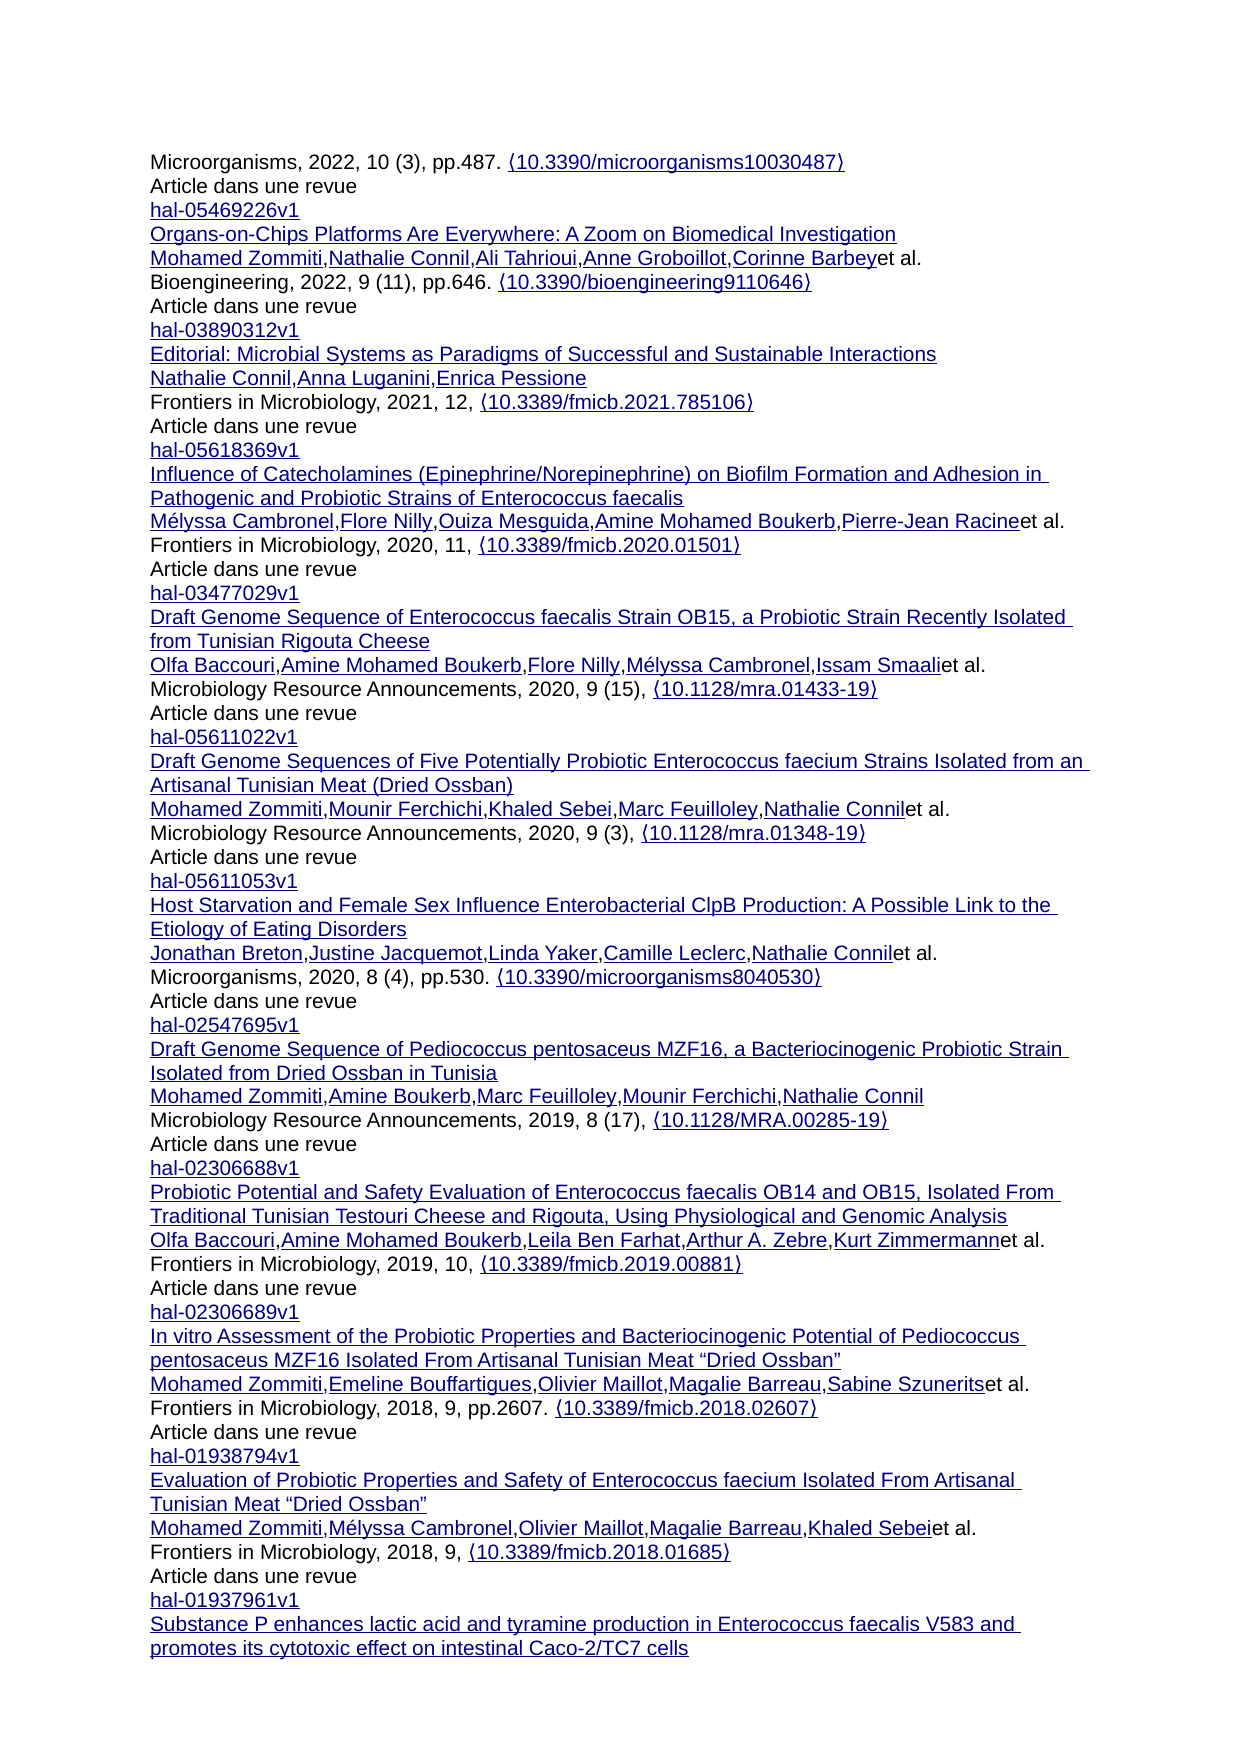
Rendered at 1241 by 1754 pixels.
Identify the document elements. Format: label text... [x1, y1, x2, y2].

table_cell Organs-on-Chips Platforms Are Everywhere: A Zoom on Biomedical Investigation Mohamed Zommiti,Nathalie Connil,Ali Tahrioui,Anne Groboillot,Corinne Barbeyet al. Bioengineering, 2022, 9 (11), pp.646. ⟨10.3390/bioengineering9110646⟩ Article dans une revue hal-03890312v1 [150, 222, 1090, 342]
table_cell Host Starvation and Female Sex Influence Enterobacterial ClpB Production: A Possible Link to the Etiology of Eating Disorders Jonathan Breton,Justine Jacquemot,Linda Yaker,Camille Leclerc,Nathalie Connilet al. Microorganisms, 2020, 8 (4), pp.530. ⟨10.3390/microorganisms8040530⟩ Article dans une revue hal-02547695v1 [150, 893, 1090, 1036]
table_cell Draft Genome Sequence of Pediococcus pentosaceus MZF16, a Bacteriocinogenic Probiotic Strain Isolated from Dried Ossban in Tunisia Mohamed Zommiti,Amine Boukerb,Marc Feuilloley,Mounir Ferchichi,Nathalie Connil Microbiology Resource Announcements, 2019, 8 (17), ⟨10.1128/MRA.00285-19⟩ Article dans une revue hal-02306688v1 [150, 1036, 1090, 1180]
table_cell In vitro Assessment of the Probiotic Properties and Bacteriocinogenic Potential of Pediococcus pentosaceus MZF16 Isolated From Artisanal Tunisian Meat “Dried Ossban” Mohamed Zommiti,Emeline Bouffartigues,Olivier Maillot,Magalie Barreau,Sabine Szuneritset al. Frontiers in Microbiology, 2018, 9, pp.2607. ⟨10.3389/fmicb.2018.02607⟩ Article dans une revue hal-01938794v1 [150, 1324, 1090, 1468]
table_cell Microorganisms, 2022, 10 (3), pp.487. ⟨10.3390/microorganisms10030487⟩ Article dans une revue hal-05469226v1 [150, 150, 1090, 222]
table_cell Substance P enhances lactic acid and tyramine production in Enterococcus faecalis V583 and promotes its cytotoxic effect on intestinal Caco-2/TC7 cells [150, 1611, 1090, 1659]
table_cell Draft Genome Sequences of Five Potentially Probiotic Enterococcus faecium Strains Isolated from an [150, 749, 1090, 770]
table_cell Artisanal Tunisian Meat (Dried Ossban) Mohamed Zommiti,Mounir Ferchichi,Khaled Sebei,Marc Feuilloley,Nathalie Connilet al. Microbiology Resource Announcements, 2020, 9 (3), ⟨10.1128/mra.01348-19⟩ Article dans une revue hal-05611053v1 [150, 771, 1090, 893]
table_cell Draft Genome Sequence of Enterococcus faecalis Strain OB15, a Probiotic Strain Recently Isolated from Tunisian Rigouta Cheese Olfa Baccouri,Amine Mohamed Boukerb,Flore Nilly,Mélyssa Cambronel,Issam Smaaliet al. Microbiology Resource Announcements, 2020, 9 (15), ⟨10.1128/mra.01433-19⟩ Article dans une revue hal-05611022v1 [150, 605, 1090, 749]
table_cell Editorial: Microbial Systems as Paradigms of Successful and Sustainable Interactions Nathalie Connil,Anna Luganini,Enrica Pessione Frontiers in Microbiology, 2021, 12, ⟨10.3389/fmicb.2021.785106⟩ Article dans une revue hal-05618369v1 [150, 342, 1090, 461]
table_cell Evaluation of Probiotic Properties and Safety of Enterococcus faecium Isolated From Artisanal Tunisian Meat “Dried Ossban” Mohamed Zommiti,Mélyssa Cambronel,Olivier Maillot,Magalie Barreau,Khaled Sebeiet al. Frontiers in Microbiology, 2018, 9, ⟨10.3389/fmicb.2018.01685⟩ Article dans une revue hal-01937961v1 [150, 1468, 1090, 1611]
table_cell Influence of Catecholamines (Epinephrine/Norepinephrine) on Biofilm Formation and Adhesion in Pathogenic and Probiotic Strains of Enterococcus faecalis Mélyssa Cambronel,Flore Nilly,Ouiza Mesguida,Amine Mohamed Boukerb,Pierre-Jean Racineet al. Frontiers in Microbiology, 2020, 11, ⟨10.3389/fmicb.2020.01501⟩ Article dans une revue hal-03477029v1 [150, 461, 1090, 605]
table_cell Probiotic Potential and Safety Evaluation of Enterococcus faecalis OB14 and OB15, Isolated From Traditional Tunisian Testouri Cheese and Rigouta, Using Physiological and Genomic Analysis Olfa Baccouri,Amine Mohamed Boukerb,Leila Ben Farhat,Arthur A. Zebre,Kurt Zimmermannet al. Frontiers in Microbiology, 2019, 10, ⟨10.3389/fmicb.2019.00881⟩ Article dans une revue hal-02306689v1 [150, 1180, 1090, 1324]
